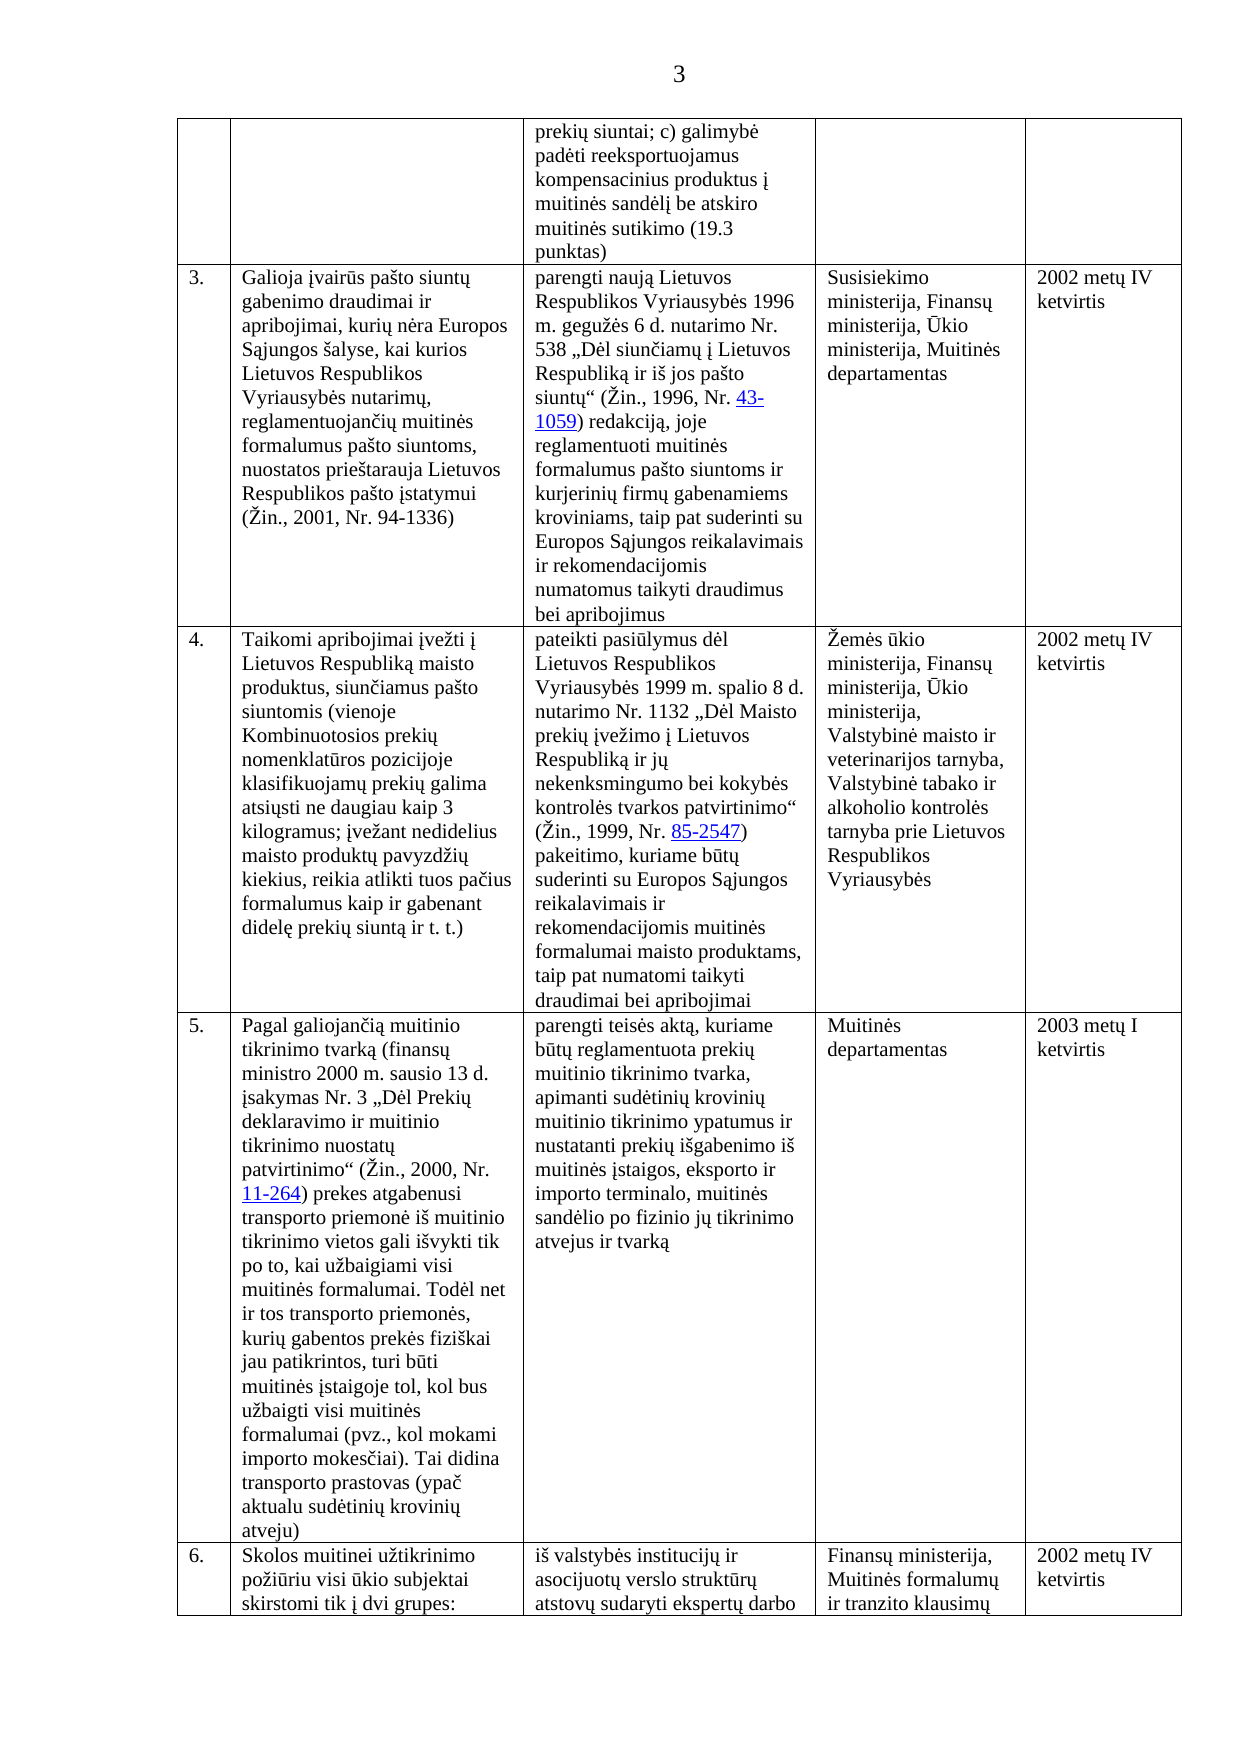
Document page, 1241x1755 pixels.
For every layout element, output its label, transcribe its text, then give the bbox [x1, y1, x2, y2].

table_cell [178, 119, 230, 263]
table_cell 2002 metų IV ketvirtis [1026, 627, 1181, 1012]
table_cell iš valstybės institucijų ir asocijuotų verslo struktūrų atstovų sudaryti ekspertų darbo [524, 1543, 815, 1615]
table_cell Galioja įvairūs pašto siuntų gabenimo draudimai ir apribojimai, kurių nėra Europos Sąjungos šalyse, kai kurios Lietuvos Respublikos Vyriausybės nutarimų, reglamentuojančių muitinės formalumus pašto siuntoms, nuostatos prieštarauja Lietuvos Respublikos pašto įstatymui (Žin., 2001, Nr. 94-1336) [231, 265, 523, 626]
table_cell Susisiekimo ministerija, Finansų ministerija, Ūkio ministerija, Muitinės departamentas [816, 265, 1025, 626]
table_cell 2002 metų IV ketvirtis [1026, 1543, 1181, 1615]
table_cell pateikti pasiūlymus dėl Lietuvos Respublikos Vyriausybės 1999 m. spalio 8 d. nutarimo Nr. 1132 „Dėl Maisto prekių įvežimo į Lietuvos Respubliką ir jų nekenksmingumo bei kokybės kontrolės tvarkos patvirtinimo“ (Žin., 1999, Nr. 85-2547) pakeitimo, kuriame būtų suderinti su Europos Sąjungos reikalavimais ir rekomendacijomis muitinės formalumai maisto produktams, taip pat numatomi taikyti draudimai bei apribojimai [524, 627, 815, 1012]
table_cell Finansų ministerija, Muitinės formalumų ir tranzito klausimų [816, 1543, 1025, 1615]
table_cell 2003 metų I ketvirtis [1026, 1013, 1181, 1542]
table_cell Skolos muitinei užtikrinimo požiūriu visi ūkio subjektai skirstomi tik į dvi grupes: [231, 1543, 523, 1615]
table_cell 2002 metų IV ketvirtis [1026, 265, 1181, 626]
table_cell Žemės ūkio ministerija, Finansų ministerija, Ūkio ministerija, Valstybinė maisto ir veterinarijos tarnyba, Valstybinė tabako ir alkoholio kontrolės tarnyba prie Lietuvos Respublikos Vyriausybės [816, 627, 1025, 1012]
table_cell prekių siuntai; c) galimybė padėti reeksportuojamus kompensacinius produktus į muitinės sandėlį be atskiro muitinės sutikimo (19.3 punktas) [524, 119, 815, 263]
table_cell Pagal galiojančią muitinio tikrinimo tvarką (finansų ministro 2000 m. sausio 13 d. įsakymas Nr. 3 „Dėl Prekių deklaravimo ir muitinio tikrinimo nuostatų patvirtinimo“ (Žin., 2000, Nr. 11-264) prekes atgabenusi transporto priemonė iš muitinio tikrinimo vietos gali išvykti tik po to, kai užbaigiami visi muitinės formalumai. Todėl net ir tos transporto priemonės, kurių gabentos prekės fiziškai jau patikrintos, turi būti muitinės įstaigoje tol, kol bus užbaigti visi muitinės formalumai (pvz., kol mokami importo mokesčiai). Tai didina transporto prastovas (ypač aktualu sudėtinių krovinių atveju) [231, 1013, 523, 1542]
table_cell Taikomi apribojimai įvežti į Lietuvos Respubliką maisto produktus, siunčiamus pašto siuntomis (vienoje Kombinuotosios prekių nomenklatūros pozicijoje klasifikuojamų prekių galima atsiųsti ne daugiau kaip 3 kilogramus; įvežant nedidelius maisto produktų pavyzdžių kiekius, reikia atlikti tuos pačius formalumus kaip ir gabenant didelę prekių siuntą ir t. t.) [231, 627, 523, 1012]
table_cell parengti naują Lietuvos Respublikos Vyriausybės 1996 m. gegužės 6 d. nutarimo Nr. 538 „Dėl siunčiamų į Lietuvos Respubliką ir iš jos pašto siuntų“ (Žin., 1996, Nr. 43-1059) redakciją, joje reglamentuoti muitinės formalumus pašto siuntoms ir kurjerinių firmų gabenamiems kroviniams, taip pat suderinti su Europos Sąjungos reikalavimais ir rekomendacijomis numatomus taikyti draudimus bei apribojimus [524, 265, 815, 626]
table_cell 5. [178, 1013, 230, 1542]
table_cell parengti teisės aktą, kuriame būtų reglamentuota prekių muitinio tikrinimo tvarka, apimanti sudėtinių krovinių muitinio tikrinimo ypatumus ir nustatanti prekių išgabenimo iš muitinės įstaigos, eksporto ir importo terminalo, muitinės sandėlio po fizinio jų tikrinimo atvejus ir tvarką [524, 1013, 815, 1542]
table_cell 4. [178, 627, 230, 1012]
table_cell Muitinės departamentas [816, 1013, 1025, 1542]
table_cell [231, 119, 523, 263]
table_cell [1026, 119, 1181, 263]
table_cell 6. [178, 1543, 230, 1615]
table_cell 3. [178, 265, 230, 626]
table_cell [816, 119, 1025, 263]
